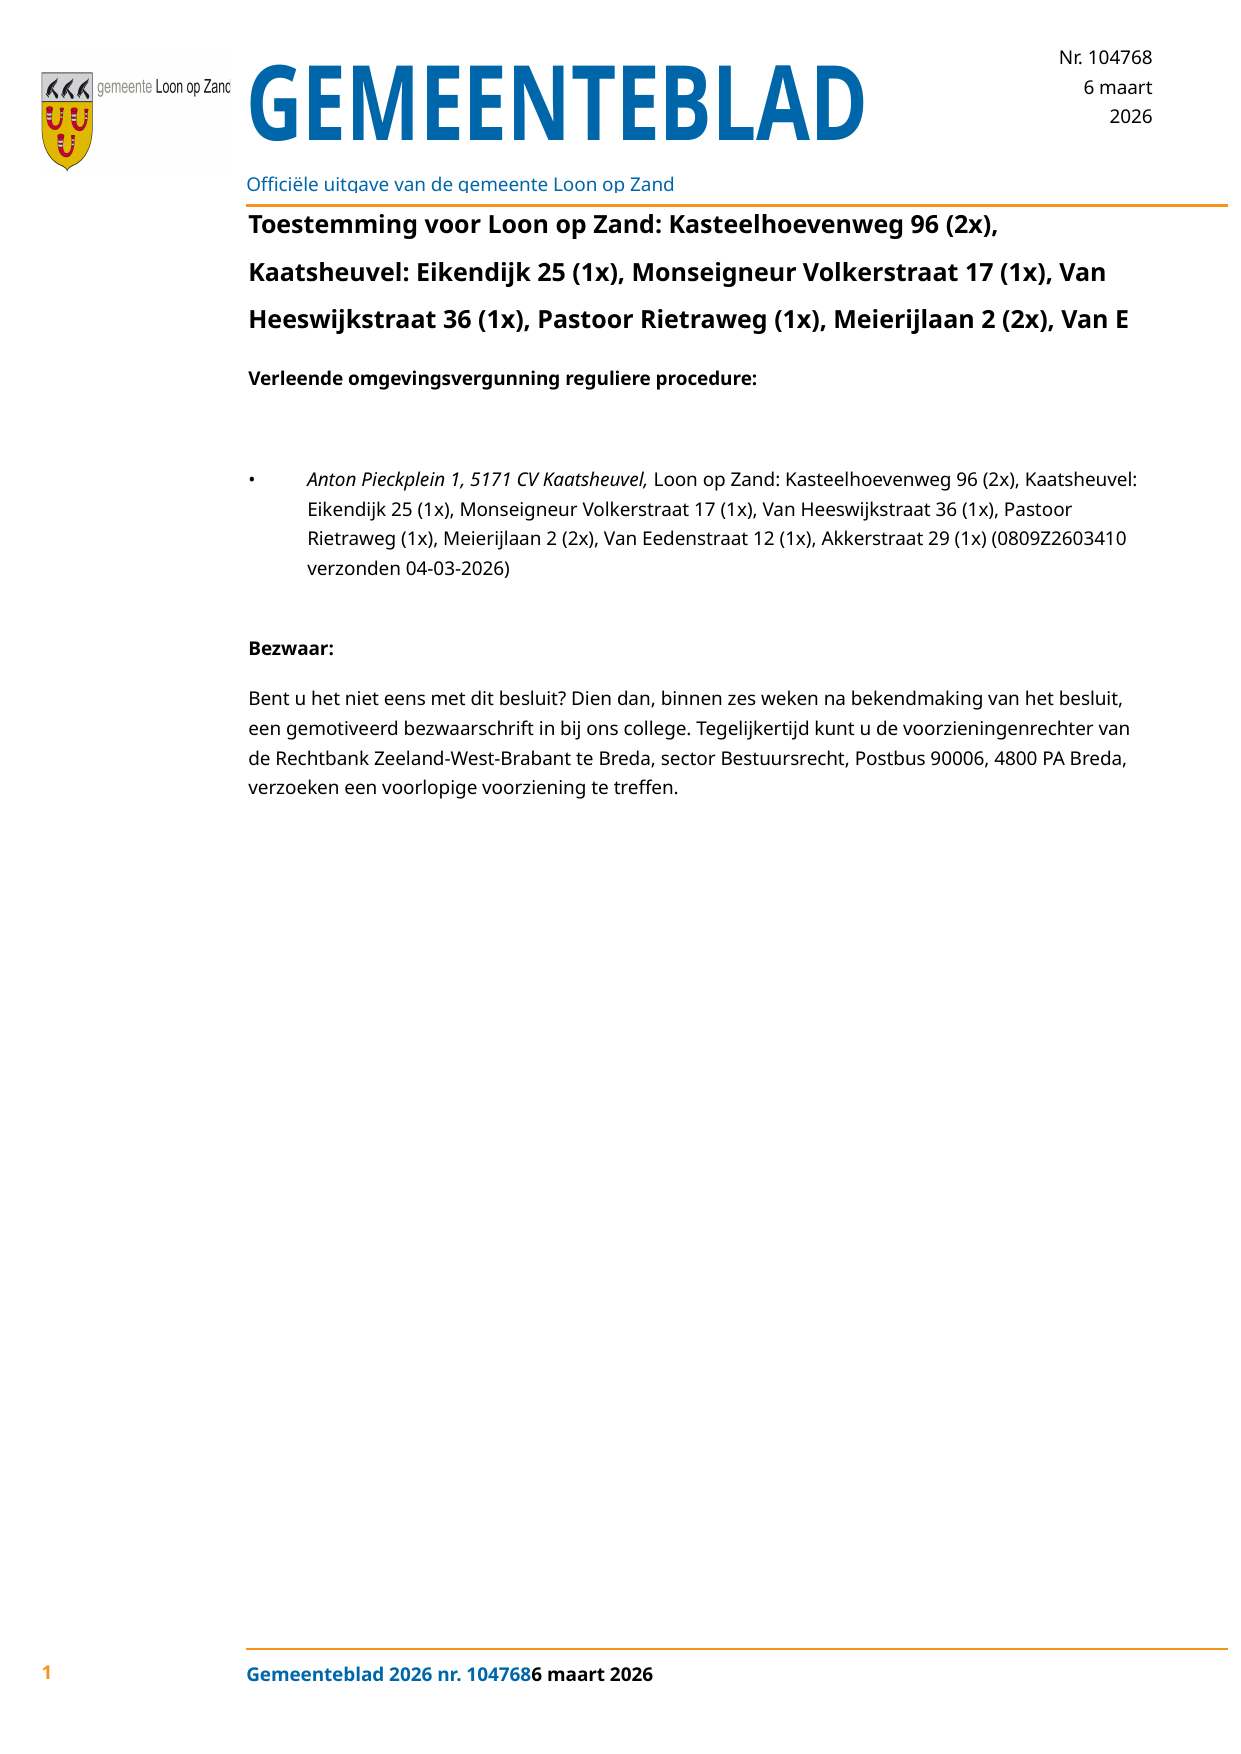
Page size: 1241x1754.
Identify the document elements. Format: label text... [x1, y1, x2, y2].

text Verleende omgevingsvergunning reguliere procedure: [248, 366, 1152, 391]
text Bent u het niet eens met dit besluit? Dien dan, binnen zes weken na bekendmaking van het besluit, een gemotiveerd bezwaarschrift in bij ons college. Tegelijkertijd kunt u de voorzieningenrechter van de Rechtbank Zeeland-West-Brabant te Breda, sector Bestuursrecht, Postbus 90006, 4800 PA Breda, verzoeken een voorlopige voorziening te treffen. [248, 686, 1152, 800]
text Bezwaar: [248, 635, 1152, 661]
text Toestemming voor Loon op Zand: Kasteelhoevenweg 96 (2x), Kaatsheuvel: Eikendijk 25 (1x), Monseigneur Volkerstraat 17 (1x), Van Heeswijkstraat 36 (1x), Pastoor Rietraweg (1x), Meierijlaan 2 (2x), Van E [248, 207, 1152, 336]
picture [41, 47, 231, 172]
list Anton Pieckplein 1, 5171 CV Kaatsheuvel, Loon op Zand: Kasteelhoevenweg 96 (2x), Kaatsheuvel: Eikendijk 25 (1x), Monseigneur Volkerstraat 17 (1x), Van Heeswijkstraat 36 (1x), Pastoor Rietraweg (1x), Meierijlaan 2 (2x), Van Eedenstraat 12 (1x), Akkerstraat 29 (1x) (0809Z2603410 verzonden 04-03-2026) [248, 466, 1152, 581]
